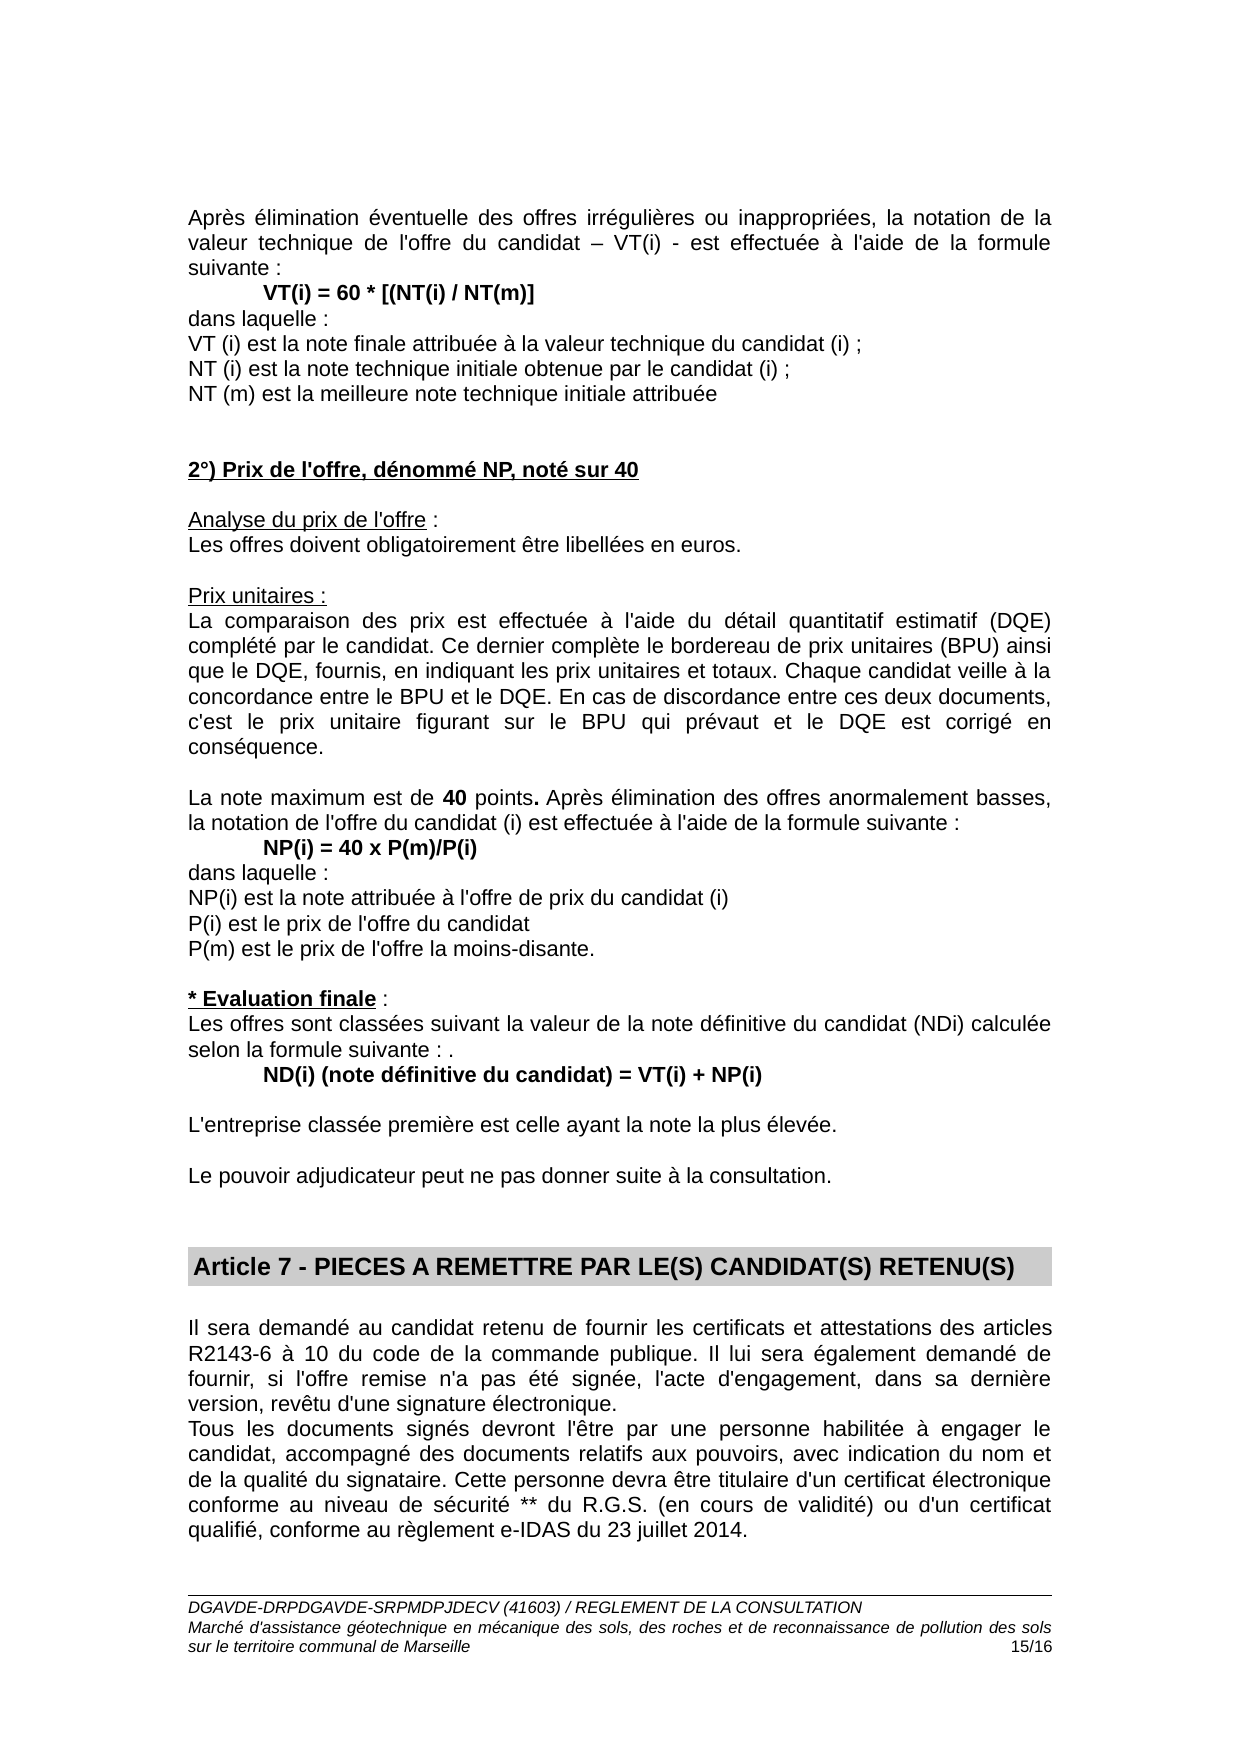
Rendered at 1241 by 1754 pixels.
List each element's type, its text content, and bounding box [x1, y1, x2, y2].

text Analyse du prix de l'offre : [188, 507, 1052, 532]
text dans laquelle : [188, 860, 1052, 885]
subtitle PIECES A REMETTRE PAR LE(S) CANDIDAT(S) RETENU(S) [190, 1249, 1050, 1284]
text P(i) est le prix de l'offre du candidat [188, 910, 1052, 936]
text Prix unitaires : [188, 583, 1052, 608]
text VT (i) est la note finale attribuée à la valeur technique du candidat (i) ; [188, 331, 1052, 356]
text NT (i) est la note technique initiale obtenue par le candidat (i) ; [188, 356, 1052, 381]
text 2°) Prix de l'offre, dénommé NP, noté sur 40 [188, 457, 1052, 482]
text La comparaison des prix est effectuée à l'aide du détail quantitatif estimatif (DQE) complété par le candidat. Ce dernier complète le bordereau de prix unitaires (BPU) ainsi que le DQE, fournis, en indiquant les prix unitaires et totaux. Chaque candidat veille à la concordance entre le BPU et le DQE. En cas de discordance entre ces deux documents, c'est le prix unitaire figurant sur le BPU qui prévaut et le DQE est corrigé en conséquence. [188, 608, 1052, 759]
text NP(i) = 40 x P(m)/P(i) [188, 835, 1052, 860]
text VT(i) = 60 * [(NT(i) / NT(m)] [188, 280, 1052, 305]
text Tous les documents signés devront l'être par une personne habilitée à engager le candidat, accompagné des documents relatifs aux pouvoirs, avec indication du nom et de la qualité du signataire. Cette personne devra être titulaire d'un certificat électronique conforme au niveau de sécurité ** du R.G.S. (en cours de validité) ou d'un certificat qualifié, conforme au règlement e-IDAS du 23 juillet 2014. [188, 1416, 1052, 1542]
text * Evaluation finale : [188, 986, 1052, 1011]
text dans laquelle : [188, 305, 1052, 331]
text Les offres sont classées suivant la valeur de la note définitive du candidat (NDi) calculée selon la formule suivante : . [188, 1011, 1052, 1062]
text Les offres doivent obligatoirement être libellées en euros. [188, 532, 1052, 557]
text L'entreprise classée première est celle ayant la note la plus élevée. [188, 1112, 1052, 1137]
text NP(i) est la note attribuée à l'offre de prix du candidat (i) [188, 885, 1052, 910]
text ND(i) (note définitive du candidat) = VT(i) + NP(i) [188, 1062, 1052, 1087]
text Après élimination éventuelle des offres irrégulières ou inappropriées, la notation de la valeur technique de l'offre du candidat – VT(i) - est effectuée à l'aide de la formule suivante : [188, 204, 1052, 280]
text Le pouvoir adjudicateur peut ne pas donner suite à la consultation. [188, 1162, 1052, 1188]
text NT (m) est la meilleure note technique initiale attribuée [188, 381, 1052, 406]
text P(m) est le prix de l'offre la moins-disante. [188, 936, 1052, 961]
text La note maximum est de 40 points. Après élimination des offres anormalement basses, la notation de l'offre du candidat (i) est effectuée à l'aide de la formule suivante : [188, 784, 1052, 835]
text Il sera demandé au candidat retenu de fournir les certificats et attestations des articles R2143-6 à 10 du code de la commande publique. Il lui sera également demandé de fournir, si l'offre remise n'a pas été signée, l'acte d'engagement, dans sa dernière version, revêtu d'une signature électronique. [188, 1315, 1052, 1416]
